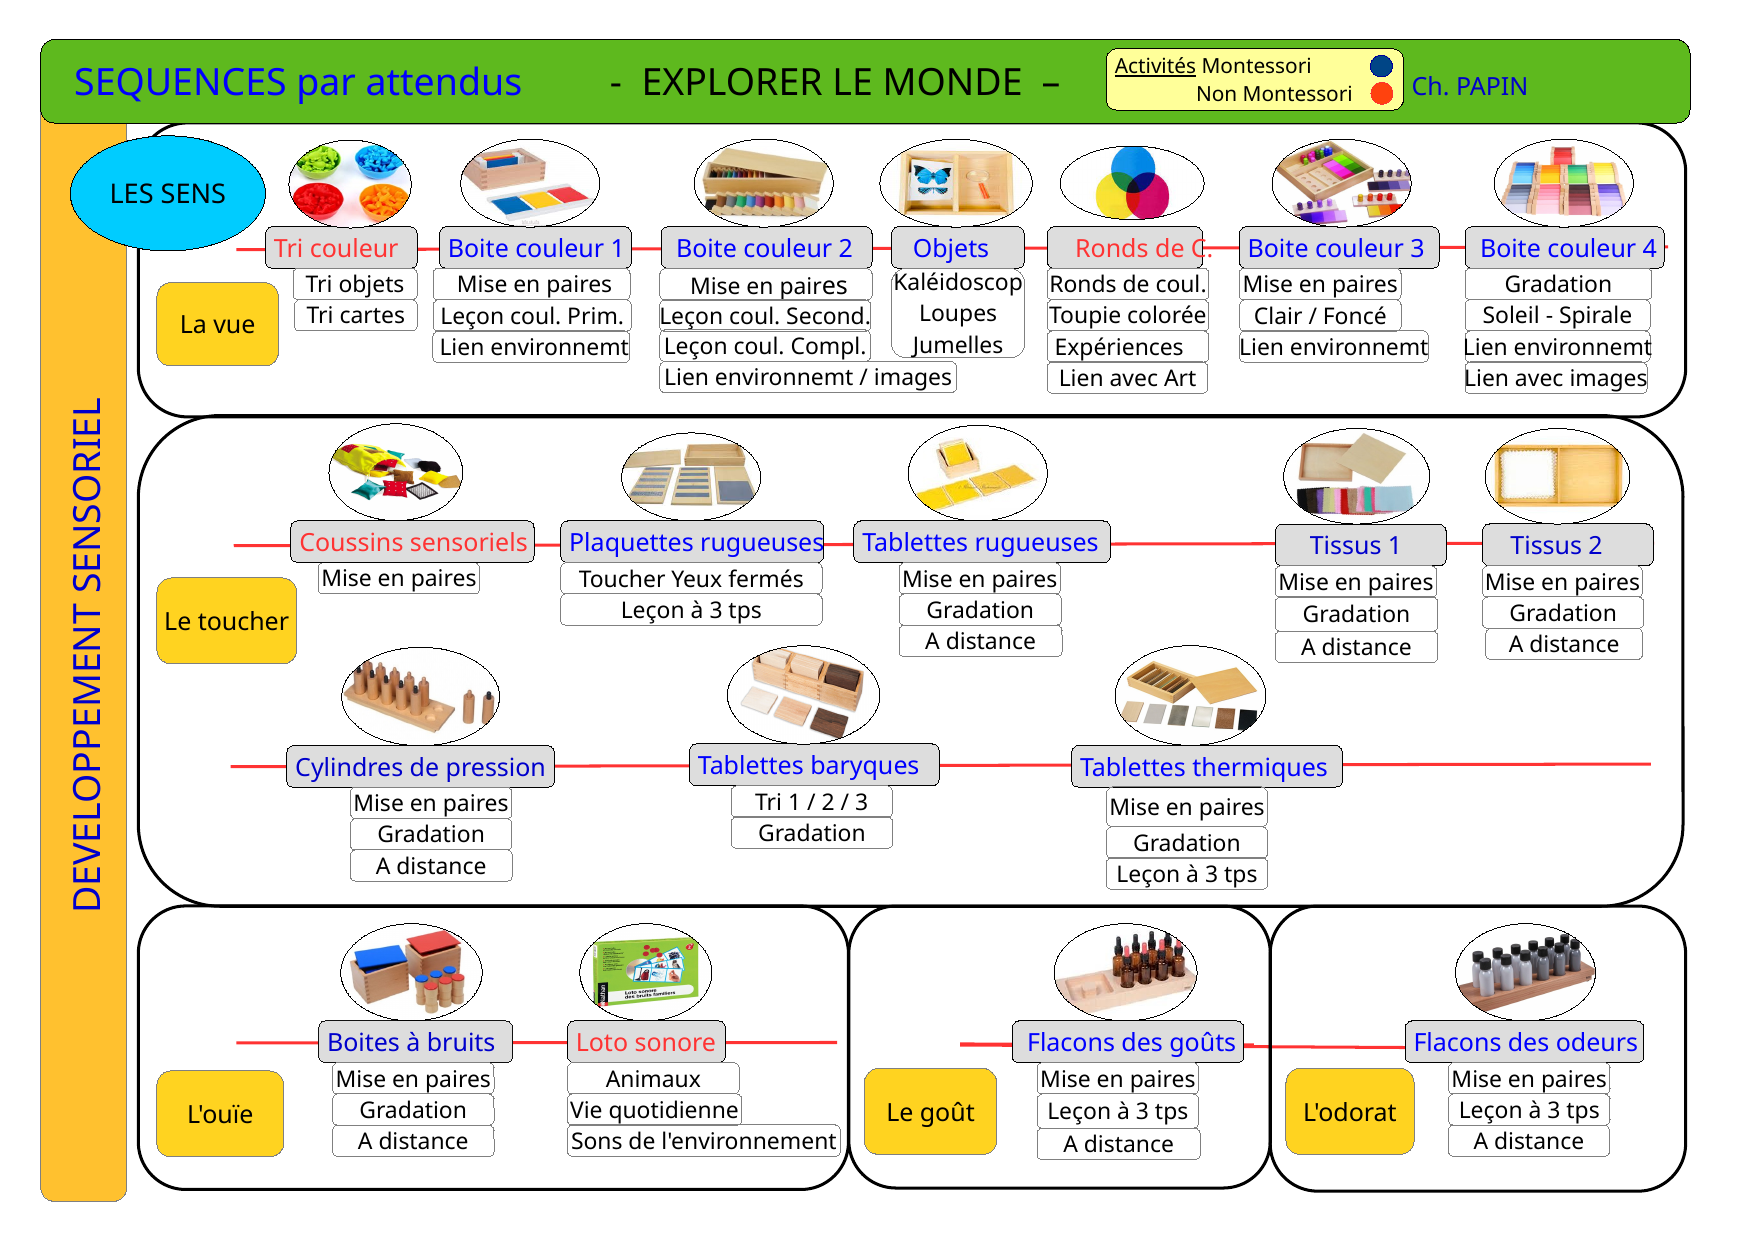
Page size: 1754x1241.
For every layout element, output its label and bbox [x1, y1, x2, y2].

picture [621, 432, 761, 520]
picture [727, 645, 880, 744]
picture [579, 923, 712, 1021]
picture [341, 647, 500, 745]
picture [909, 425, 1048, 520]
picture [288, 140, 412, 228]
picture [694, 139, 834, 227]
picture [328, 423, 462, 520]
picture [460, 139, 600, 227]
picture [1060, 146, 1205, 219]
picture [1283, 428, 1429, 524]
picture [1494, 139, 1634, 227]
picture [1485, 428, 1630, 524]
picture [1115, 645, 1266, 745]
picture [1272, 139, 1412, 227]
picture [1455, 923, 1596, 1020]
picture [340, 923, 483, 1020]
picture [1054, 923, 1198, 1020]
picture [879, 139, 1033, 227]
